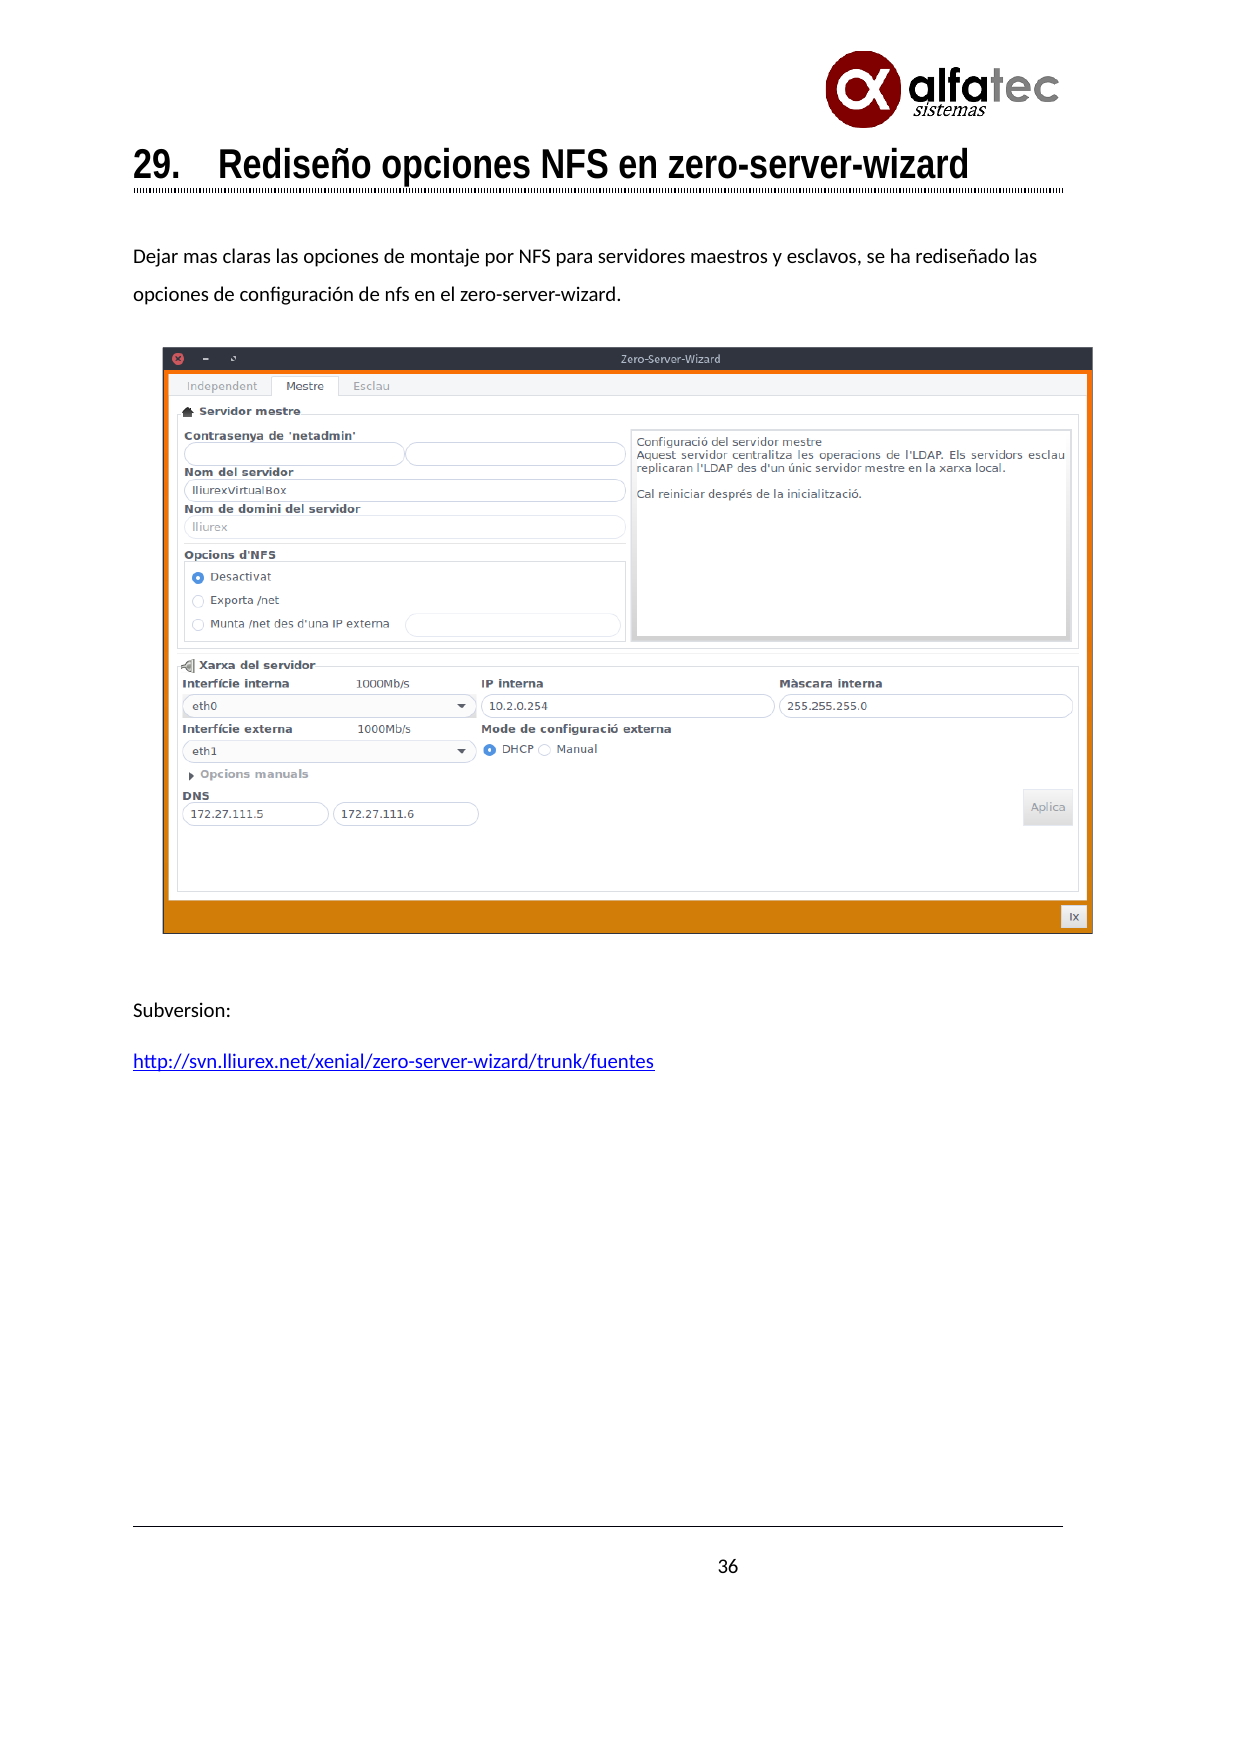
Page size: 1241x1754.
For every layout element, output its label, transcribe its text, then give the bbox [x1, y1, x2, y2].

text http://svn.lliurex.net/xenial/zero-server-wizard/trunk/fuentes [133, 1048, 1063, 1073]
text Dejar mas claras las opciones de montaje por NFS para servidores maestros y esclavos, se ha rediseñado las opciones de configuración de nfs en el zero-server-wizard. [133, 243, 1063, 306]
subtitle Rediseño opciones NFS en zero-server-wizard [133, 148, 1063, 193]
text Subversion: [133, 997, 1063, 1023]
picture [825, 51, 1061, 128]
picture [162, 347, 1093, 934]
